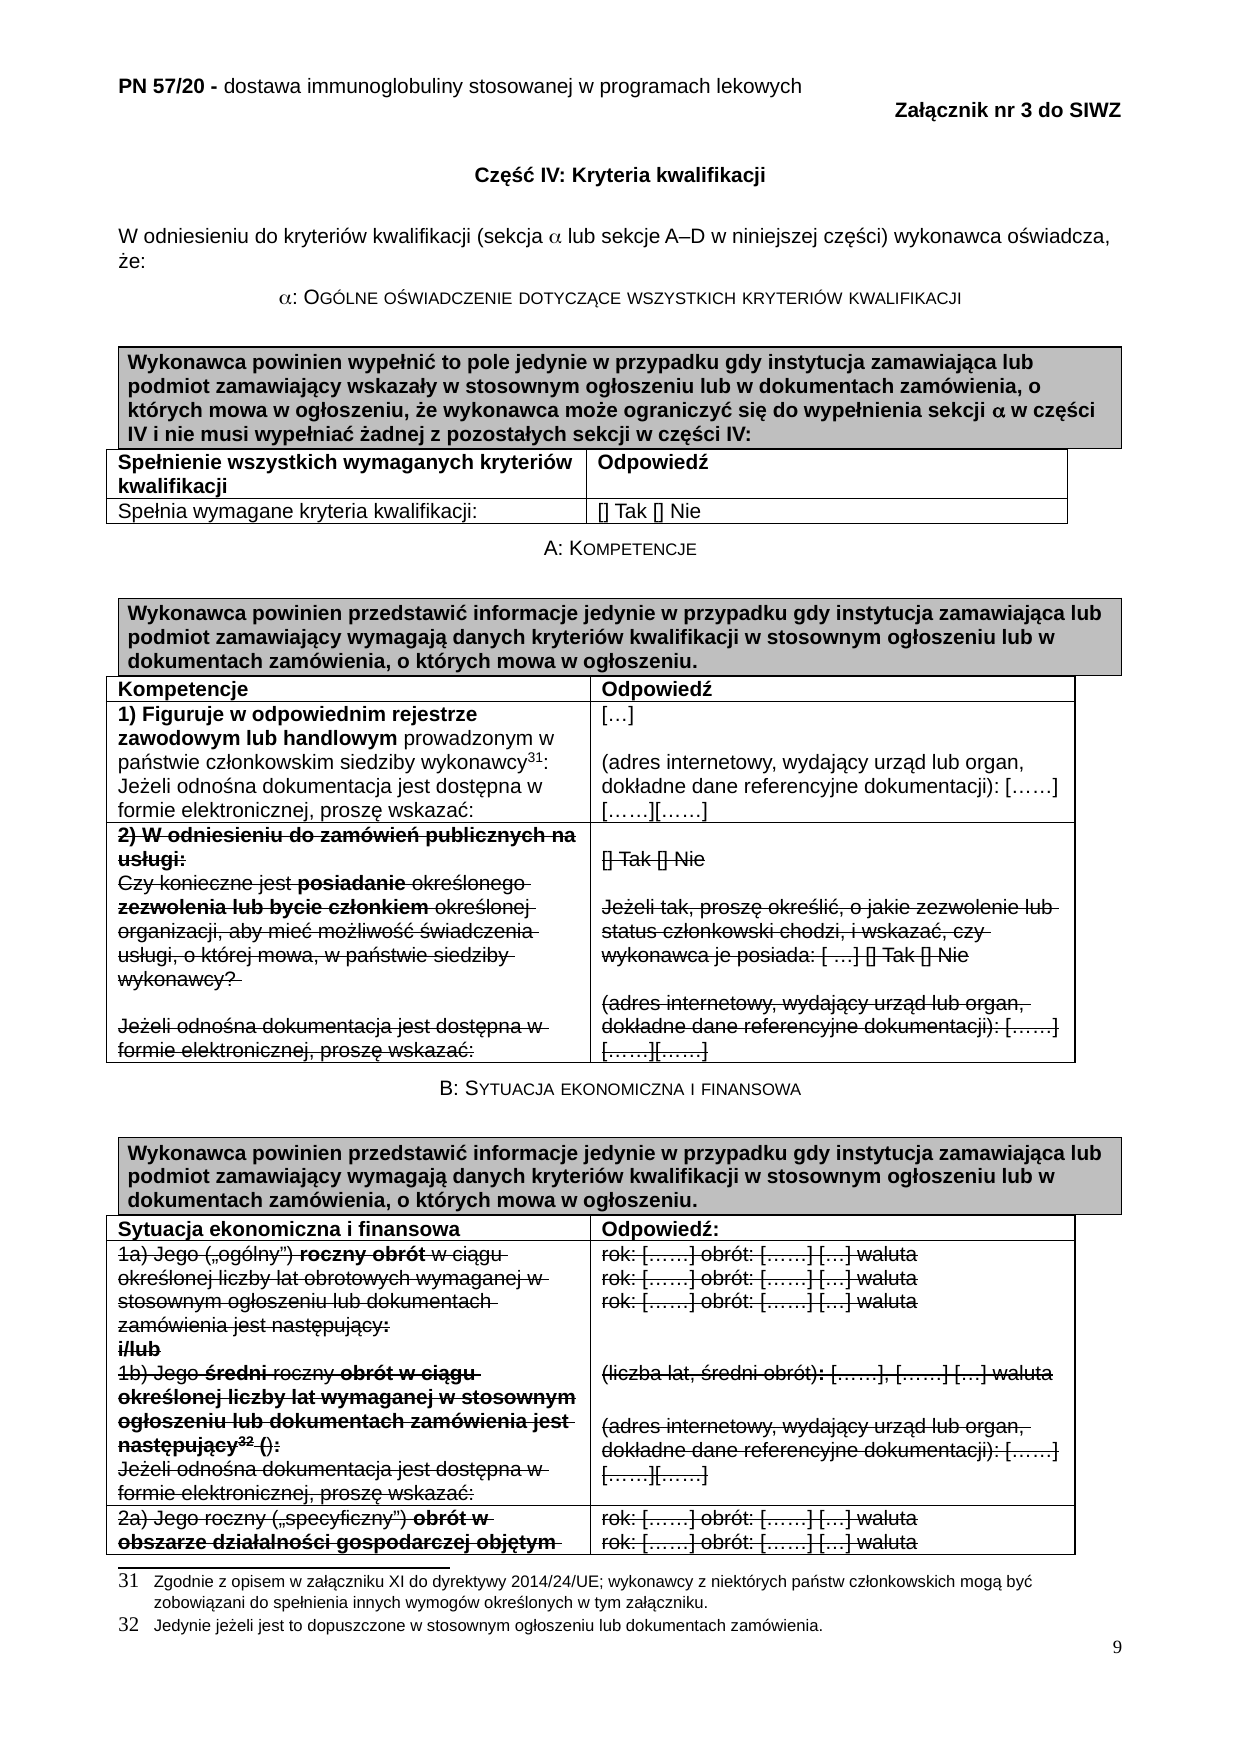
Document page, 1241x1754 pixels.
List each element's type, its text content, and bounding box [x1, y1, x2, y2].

title : Ogólne oświadczenie dotyczące wszystkich kryteriów kwalifikacji [118, 285, 1122, 309]
table_header Odpowiedź [591, 677, 1074, 701]
table_cell 1) Figuruje w odpowiednim rejestrze zawodowym lub handlowym prowadzonym w państwie członkowskim siedziby wykonawcy: Jeżeli odnośna dokumentacja jest dostępna w formie elektronicznej, proszę wskazać: [107, 702, 590, 822]
text Wykonawca powinien przedstawić informacje jedynie w przypadku gdy instytucja zamawiająca lub podmiot zamawiający wymagają danych kryteriów kwalifikacji w stosownym ogłoszeniu lub w dokumentach zamówienia, o których mowa w ogłoszeniu. [119, 599, 1121, 675]
table_cell 2) W odniesieniu do zamówień publicznych na usługi: Czy konieczne jest posiadanie określonego zezwolenia lub bycie członkiem określonej organizacji, aby mieć możliwość świadczenia usługi, o której mowa, w państwie siedziby wykonawcy? Jeżeli odnośna dokumentacja jest dostępna w formie elektronicznej, proszę wskazać: [107, 823, 590, 1062]
table_header Sytuacja ekonomiczna i finansowa [107, 1216, 590, 1240]
table_header Kompetencje [107, 677, 590, 701]
title A: Kompetencje [118, 536, 1122, 560]
table_cell Spełnia wymagane kryteria kwalifikacji: [107, 499, 586, 523]
text Wykonawca powinien przedstawić informacje jedynie w przypadku gdy instytucja zamawiająca lub podmiot zamawiający wymagają danych kryteriów kwalifikacji w stosownym ogłoszeniu lub w dokumentach zamówienia, o których mowa w ogłoszeniu. [119, 1138, 1121, 1214]
title B: Sytuacja ekonomiczna i finansowa [118, 1076, 1122, 1100]
table_cell [] Tak [] Nie [587, 499, 1067, 523]
table_cell [] Tak [] Nie Jeżeli tak, proszę określić, o jakie zezwolenie lub status członkowski chodzi, i wskazać, czy wykonawca je posiada: [ …] [] Tak [] Nie (adres internetowy, wydający urząd lub organ, dokładne dane referencyjne dokumentacji): [……][……][……] [591, 823, 1074, 1062]
text Wykonawca powinien wypełnić to pole jedynie w przypadku gdy instytucja zamawiająca lub podmiot zamawiający wskazały w stosownym ogłoszeniu lub w dokumentach zamówienia, o których mowa w ogłoszeniu, że wykonawca może ograniczyć się do wypełnienia sekcji  w części IV i nie musi wypełniać żadnej z pozostałych sekcji w części IV: [119, 348, 1121, 448]
table_header Odpowiedź: [591, 1216, 1074, 1240]
table_cell […] (adres internetowy, wydający urząd lub organ, dokładne dane referencyjne dokumentacji): [……][……][……] [591, 702, 1074, 822]
text W odniesieniu do kryteriów kwalifikacji (sekcja  lub sekcje A–D w niniejszej części) wykonawca oświadcza, że: [118, 224, 1122, 272]
table_cell rok: [……] obrót: [……] […] waluta rok: [……] obrót: [……] […] waluta [591, 1506, 1074, 1554]
table_cell rok: [……] obrót: [……] […] waluta rok: [……] obrót: [……] […] waluta rok: [……] obrót: [……] […] waluta (liczba lat, średni obrót): [……], [……] […] waluta (adres internetowy, wydający urząd lub organ, dokładne dane referencyjne dokumentacji): [……][……][……] [591, 1241, 1074, 1505]
table_cell 2a) Jego roczny („specyficzny”) obrót w obszarze działalności gospodarczej objętym [107, 1506, 590, 1554]
title Część IV: Kryteria kwalifikacji [118, 163, 1122, 187]
table_header Odpowiedź [587, 450, 1067, 498]
table_cell 1a) Jego („ogólny”) roczny obrót w ciągu określonej liczby lat obrotowych wymaganej w stosownym ogłoszeniu lub dokumentach zamówienia jest następujący: i/lub 1b) Jego średni roczny obrót w ciągu określonej liczby lat wymaganej w stosownym ogłoszeniu lub dokumentach zamówienia jest następujący (): Jeżeli odnośna dokumentacja jest dostępna w formie elektronicznej, proszę wskazać: [107, 1241, 590, 1505]
table_header Spełnienie wszystkich wymaganych kryteriów kwalifikacji [107, 450, 586, 498]
